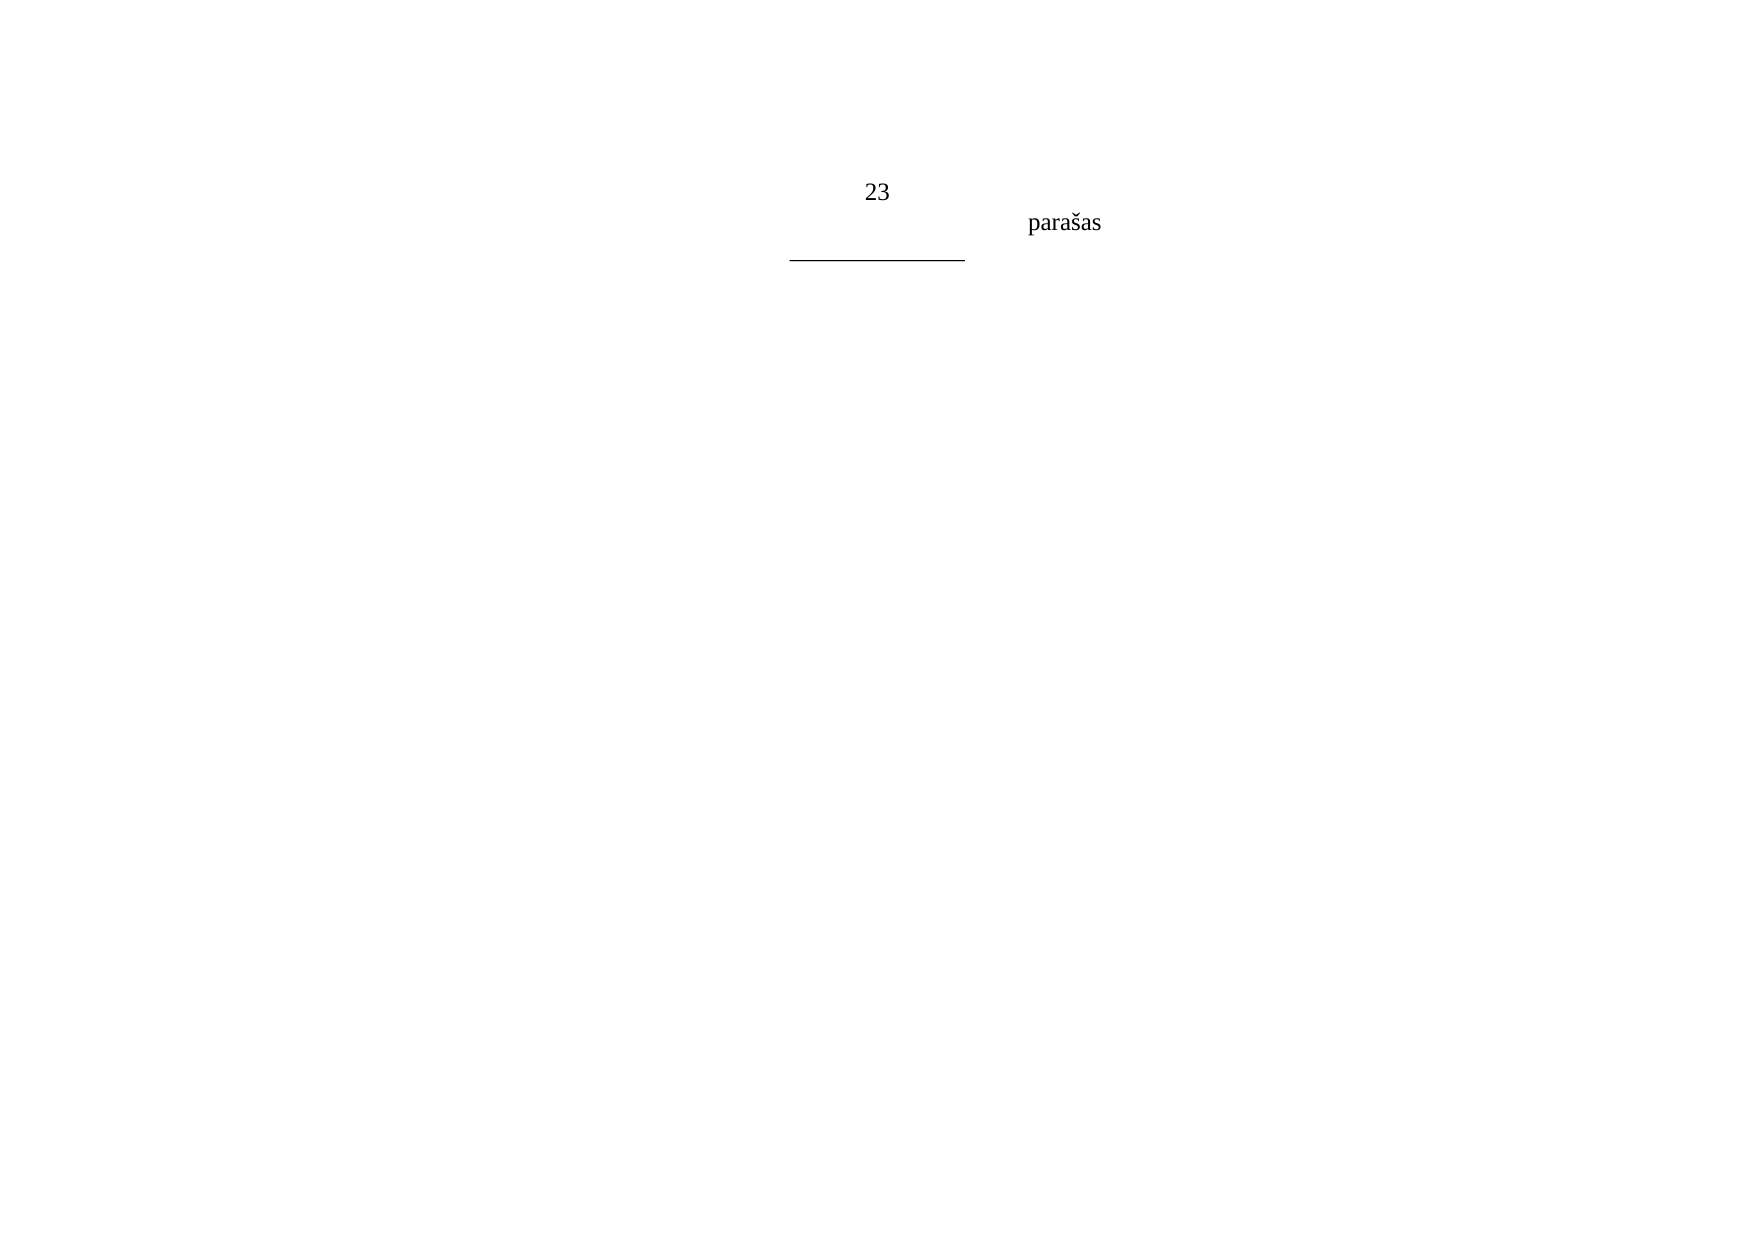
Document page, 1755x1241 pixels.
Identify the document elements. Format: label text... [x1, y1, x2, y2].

text parašas [118, 207, 1636, 235]
text ______________ [118, 235, 1636, 264]
